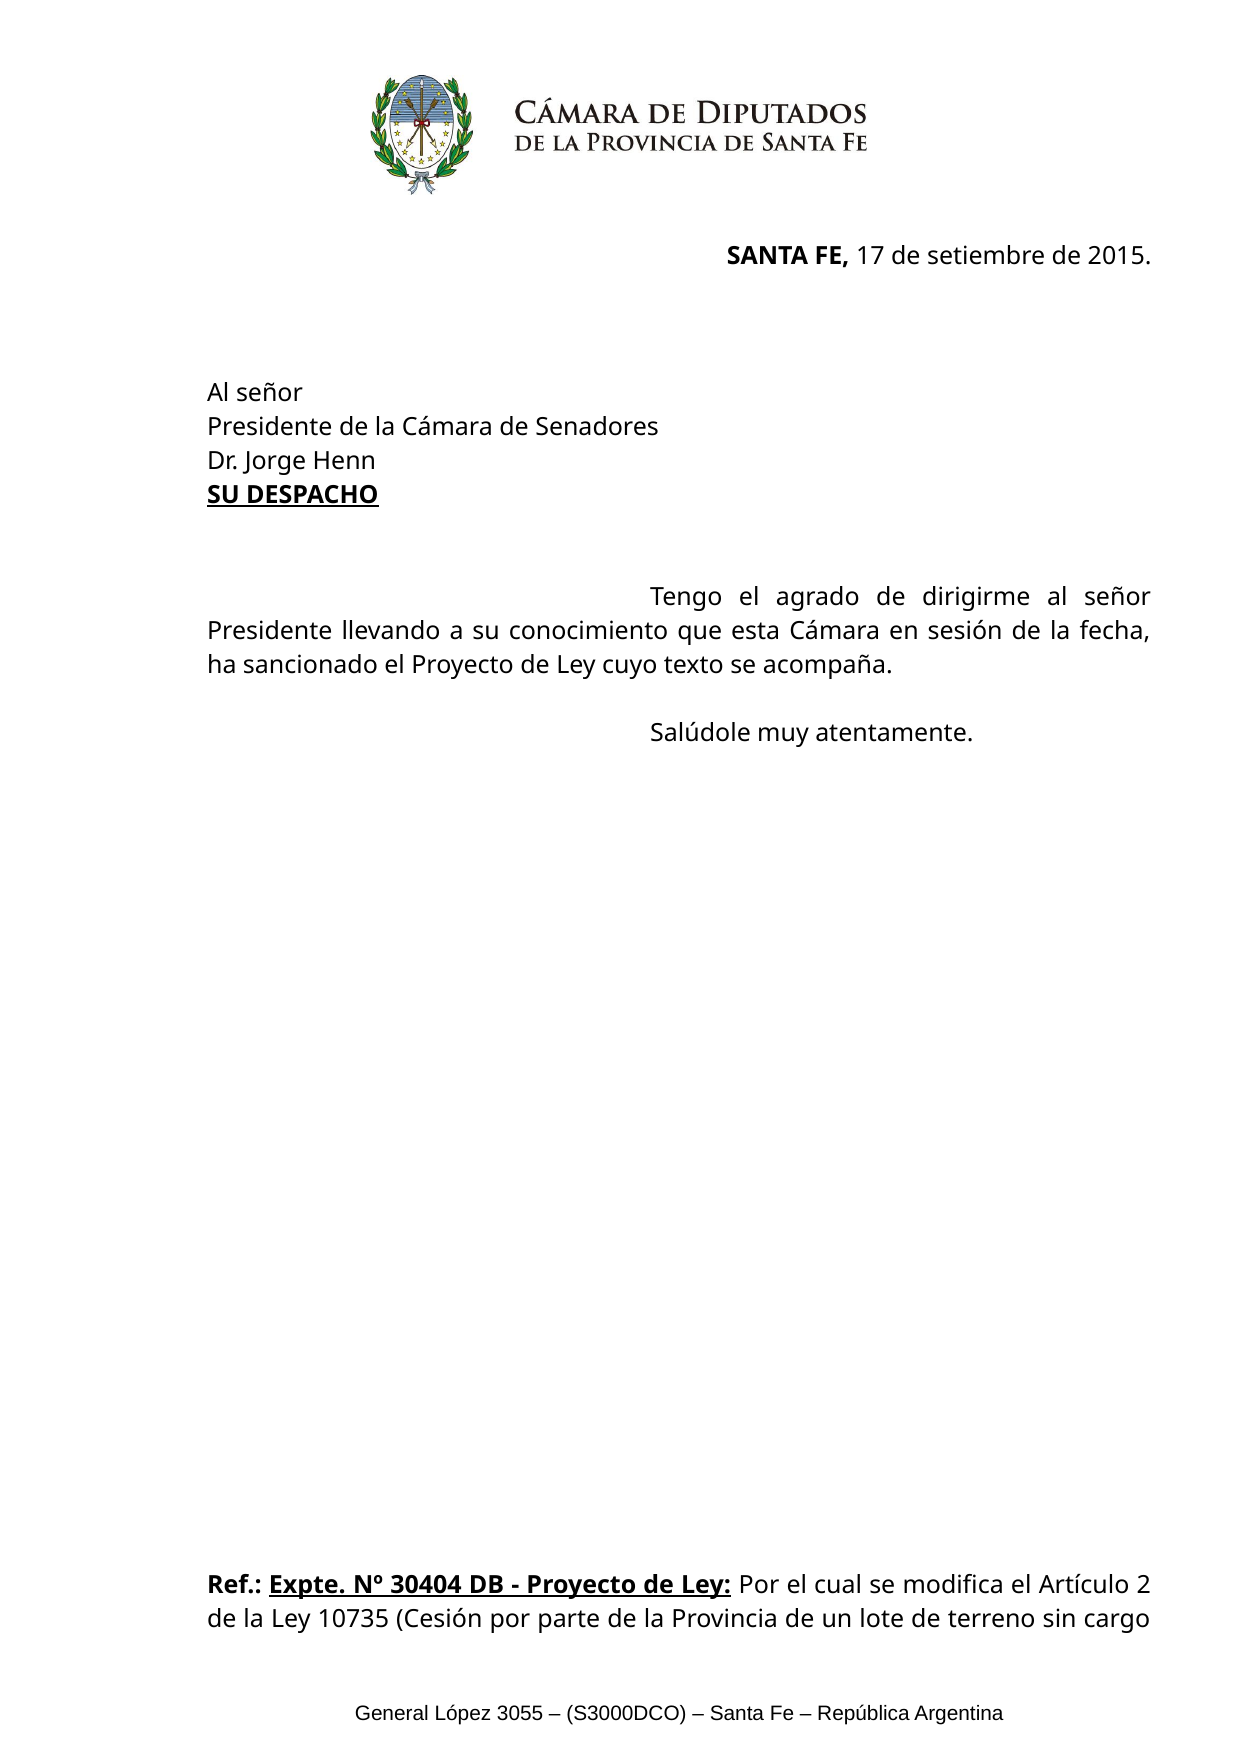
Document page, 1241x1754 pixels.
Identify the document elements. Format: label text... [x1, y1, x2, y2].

picture [370, 75, 867, 199]
text Salúdole muy atentamente. [207, 715, 1152, 749]
text Presidente de la Cámara de Senadores [207, 408, 1152, 442]
text Dr. Jorge Henn [207, 442, 1152, 476]
text SANTA FE, 17 de setiembre de 2015. [207, 238, 1152, 272]
text Tengo el agrado de dirigirme al señor Presidente llevando a su conocimiento que esta Cámara en sesión de la fecha, ha sancionado el Proyecto de Ley cuyo texto se acompaña. [207, 579, 1152, 681]
text Al señor [207, 374, 1152, 408]
text Ref.: Expte. Nº 30404 DB - Proyecto de Ley: Por el cual se modifica el Artículo 2 de la Ley 10735 (Cesión por parte de la Provincia de un lote de terreno sin cargo [207, 1566, 1152, 1634]
text SU DESPACHO [207, 476, 1152, 511]
